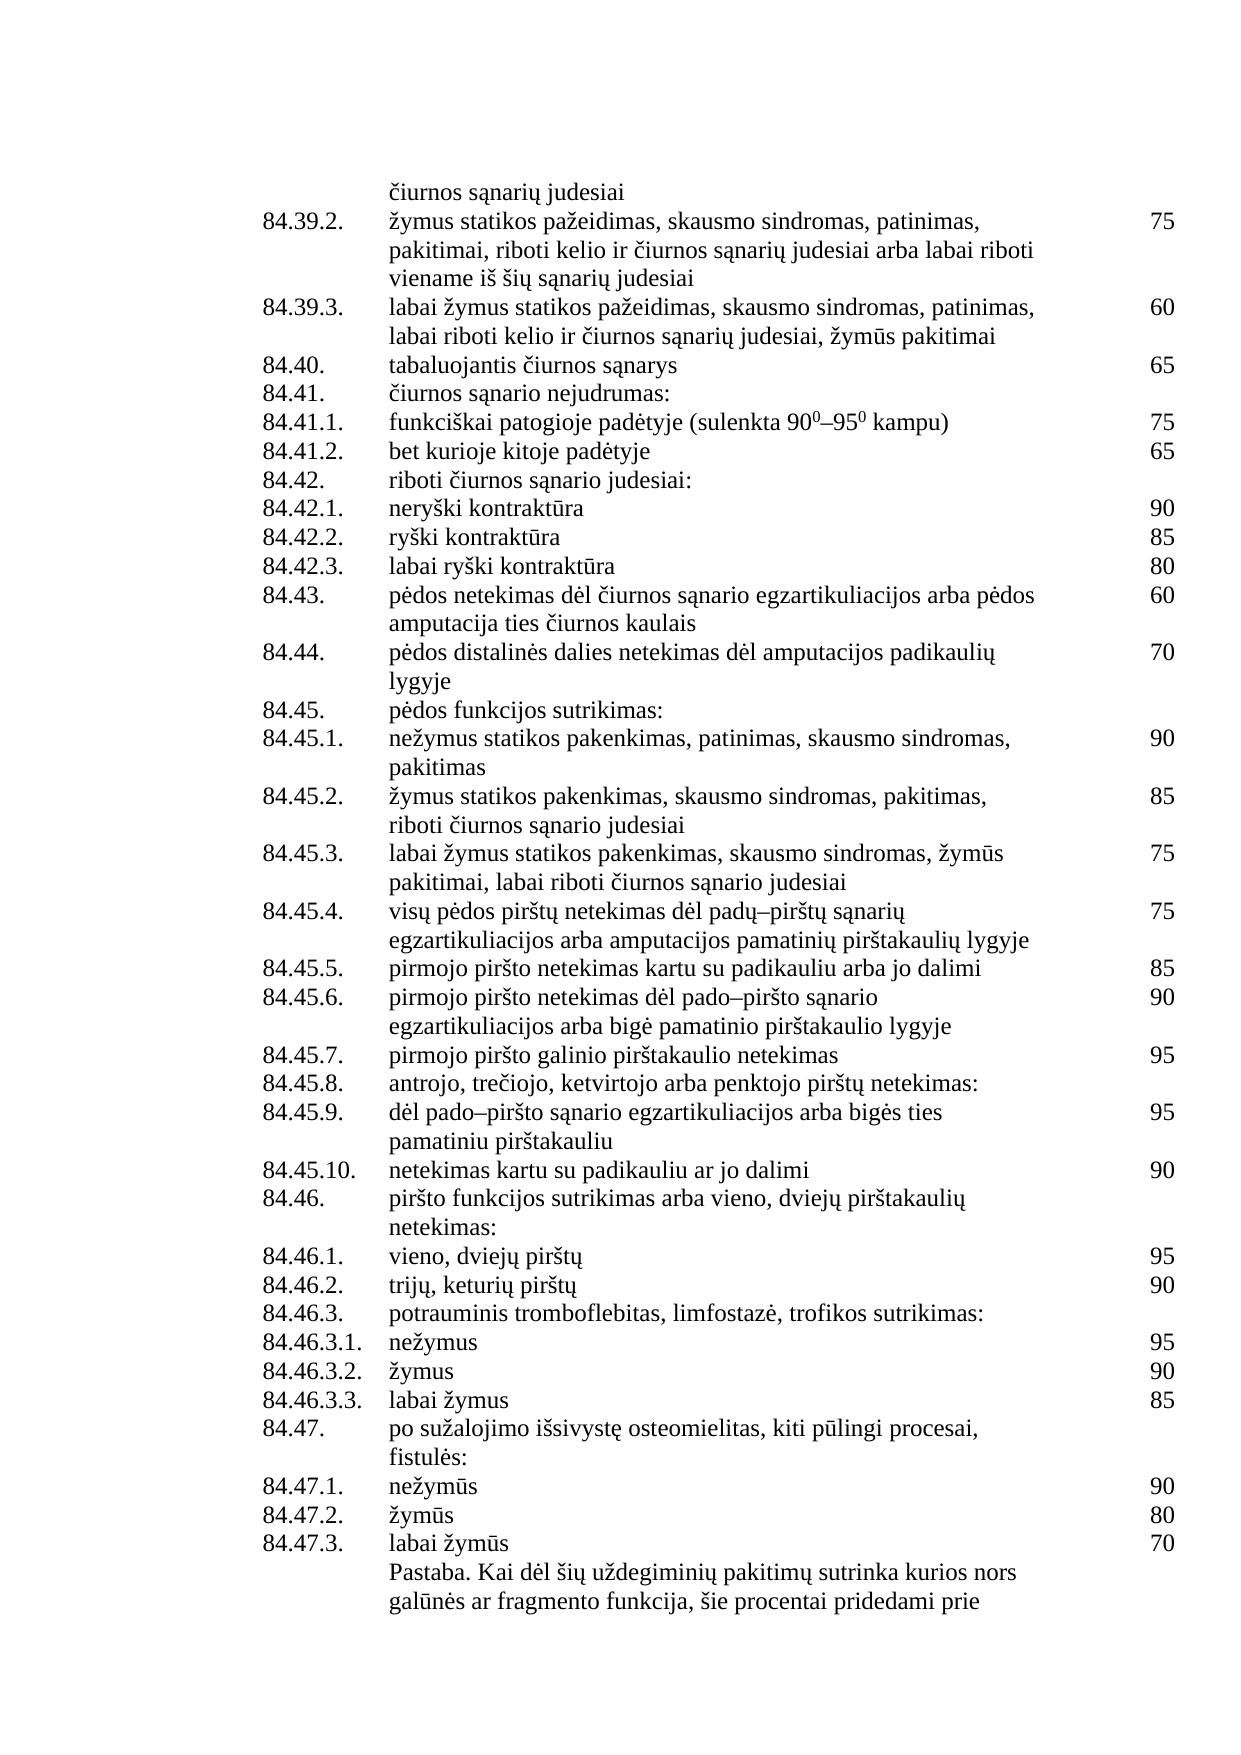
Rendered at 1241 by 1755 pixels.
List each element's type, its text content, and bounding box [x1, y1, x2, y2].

table_cell 95 [1051, 1040, 1186, 1068]
table_cell 84.45.3. [177, 839, 377, 896]
table_cell 70 [1051, 637, 1186, 695]
table_cell 84.39.2. [177, 206, 377, 292]
table_cell [177, 1557, 377, 1615]
table_cell 70 [1051, 1529, 1186, 1557]
table_cell 84.46.3.1. [177, 1327, 377, 1356]
table_cell 90 [1051, 1155, 1186, 1183]
table_cell 84.45. [177, 695, 377, 723]
table_cell 80 [1051, 1500, 1186, 1528]
table_cell labai žymus statikos pakenkimas, skausmo sindromas, žymūs pakitimai, labai riboti čiurnos sąnario judesiai [378, 839, 1051, 896]
table_cell 84.45.1. [177, 724, 377, 781]
table_cell 84.41. [177, 379, 377, 407]
table_cell 84.47.2. [177, 1500, 377, 1528]
table_cell 84.46. [177, 1184, 377, 1241]
table_cell 90 [1051, 724, 1186, 781]
table_cell 84.46.3.2. [177, 1356, 377, 1385]
table_cell 84.46.1. [177, 1241, 377, 1270]
table_cell visų pėdos pirštų netekimas dėl padų–pirštų sąnarių egzartikuliacijos arba amputacijos pamatinių pirštakaulių lygyje [378, 896, 1051, 953]
table_cell [1051, 695, 1186, 723]
table_cell 84.42.3. [177, 551, 377, 580]
table_cell 84.45.4. [177, 896, 377, 953]
table_cell funkciškai patogioje padėtyje (sulenkta 900–950 kampu) [378, 407, 1051, 436]
table_cell 65 [1051, 350, 1186, 378]
table_cell trijų, keturių pirštų [378, 1270, 1051, 1298]
table_cell pėdos distalinės dalies netekimas dėl amputacijos padikaulių lygyje [378, 637, 1051, 695]
table_cell po sužalojimo išsivystę osteomielitas, kiti pūlingi procesai, fistulės: [378, 1414, 1051, 1471]
table_cell bet kurioje kitoje padėtyje [378, 436, 1051, 465]
table_cell 84.41.2. [177, 436, 377, 465]
table_cell 84.45.8. [177, 1069, 377, 1097]
table_cell labai žymus [378, 1385, 1051, 1413]
table_cell potrauminis tromboflebitas, limfostazė, trofikos sutrikimas: [378, 1299, 1051, 1327]
table_cell vieno, dviejų pirštų [378, 1241, 1051, 1270]
table_cell [1051, 1184, 1186, 1241]
table_cell Pastaba. Kai dėl šių uždegiminių pakitimų sutrinka kurios nors galūnės ar fragmento funkcija, šie procentai pridedami prie [378, 1557, 1051, 1615]
table_cell žymūs [378, 1500, 1051, 1528]
table_cell 95 [1051, 1241, 1186, 1270]
table_cell žymus [378, 1356, 1051, 1385]
table_cell 75 [1051, 407, 1186, 436]
table_cell 85 [1051, 522, 1186, 551]
table_cell nežymus [378, 1327, 1051, 1356]
table_cell ryški kontraktūra [378, 522, 1051, 551]
table_cell čiurnos sąnarių judesiai [378, 177, 1051, 206]
table_cell 95 [1051, 1327, 1186, 1356]
table_cell 84.45.7. [177, 1040, 377, 1068]
table_cell 84.46.3. [177, 1299, 377, 1327]
table_cell 84.45.5. [177, 954, 377, 982]
table_cell pirmojo piršto netekimas dėl pado–piršto sąnario egzartikuliacijos arba bigė pamatinio pirštakaulio lygyje [378, 982, 1051, 1040]
table_cell 84.45.2. [177, 781, 377, 838]
table_cell 90 [1051, 1356, 1186, 1385]
table_cell 85 [1051, 1385, 1186, 1413]
table_cell pirmojo piršto netekimas kartu su padikauliu arba jo dalimi [378, 954, 1051, 982]
table_cell 60 [1051, 580, 1186, 637]
table_cell 75 [1051, 896, 1186, 953]
table_cell pirmojo piršto galinio pirštakaulio netekimas [378, 1040, 1051, 1068]
table_cell [1051, 177, 1186, 206]
table_cell labai ryški kontraktūra [378, 551, 1051, 580]
table_cell čiurnos sąnario nejudrumas: [378, 379, 1051, 407]
table_cell nežymus statikos pakenkimas, patinimas, skausmo sindromas, pakitimas [378, 724, 1051, 781]
table_cell pėdos netekimas dėl čiurnos sąnario egzartikuliacijos arba pėdos amputacija ties čiurnos kaulais [378, 580, 1051, 637]
table_cell [1051, 465, 1186, 493]
table_cell 90 [1051, 1471, 1186, 1500]
table_cell 85 [1051, 781, 1186, 838]
table_cell labai žymus statikos pažeidimas, skausmo sindromas, patinimas, labai riboti kelio ir čiurnos sąnarių judesiai, žymūs pakitimai [378, 292, 1051, 350]
table_cell [1051, 1557, 1186, 1615]
table_cell labai žymūs [378, 1529, 1051, 1557]
table_cell neryški kontraktūra [378, 494, 1051, 522]
table_cell 84.43. [177, 580, 377, 637]
table_cell 84.39.3. [177, 292, 377, 350]
table_cell nežymūs [378, 1471, 1051, 1500]
table_cell 84.42. [177, 465, 377, 493]
table_cell 84.45.9. [177, 1097, 377, 1155]
table_cell 84.45.10. [177, 1155, 377, 1183]
table_cell 84.47. [177, 1414, 377, 1471]
table_cell 90 [1051, 982, 1186, 1040]
table_cell [177, 177, 377, 206]
table_cell 60 [1051, 292, 1186, 350]
table_cell 75 [1051, 839, 1186, 896]
table_cell 84.42.1. [177, 494, 377, 522]
table_cell pėdos funkcijos sutrikimas: [378, 695, 1051, 723]
table_cell dėl pado–piršto sąnario egzartikuliacijos arba bigės ties pamatiniu pirštakauliu [378, 1097, 1051, 1155]
table_cell 84.41.1. [177, 407, 377, 436]
table_cell [1051, 1069, 1186, 1097]
table_cell [1051, 1299, 1186, 1327]
table_cell žymus statikos pažeidimas, skausmo sindromas, patinimas, pakitimai, riboti kelio ir čiurnos sąnarių judesiai arba labai riboti viename iš šių sąnarių judesiai [378, 206, 1051, 292]
table_cell piršto funkcijos sutrikimas arba vieno, dviejų pirštakaulių netekimas: [378, 1184, 1051, 1241]
table_cell 90 [1051, 1270, 1186, 1298]
table_cell 84.44. [177, 637, 377, 695]
table_cell 90 [1051, 494, 1186, 522]
table_cell netekimas kartu su padikauliu ar jo dalimi [378, 1155, 1051, 1183]
table_cell žymus statikos pakenkimas, skausmo sindromas, pakitimas, riboti čiurnos sąnario judesiai [378, 781, 1051, 838]
table_cell 84.46.3.3. [177, 1385, 377, 1413]
table_cell 65 [1051, 436, 1186, 465]
table_cell [1051, 379, 1186, 407]
table_cell 84.42.2. [177, 522, 377, 551]
table_cell tabaluojantis čiurnos sąnarys [378, 350, 1051, 378]
table_cell 84.46.2. [177, 1270, 377, 1298]
table_cell [1051, 1414, 1186, 1471]
table_cell 85 [1051, 954, 1186, 982]
table_cell 84.45.6. [177, 982, 377, 1040]
table_cell 84.40. [177, 350, 377, 378]
table_cell riboti čiurnos sąnario judesiai: [378, 465, 1051, 493]
table_cell 84.47.3. [177, 1529, 377, 1557]
table_cell 80 [1051, 551, 1186, 580]
table_cell 75 [1051, 206, 1186, 292]
table_cell antrojo, trečiojo, ketvirtojo arba penktojo pirštų netekimas: [378, 1069, 1051, 1097]
table_cell 84.47.1. [177, 1471, 377, 1500]
table_cell 95 [1051, 1097, 1186, 1155]
